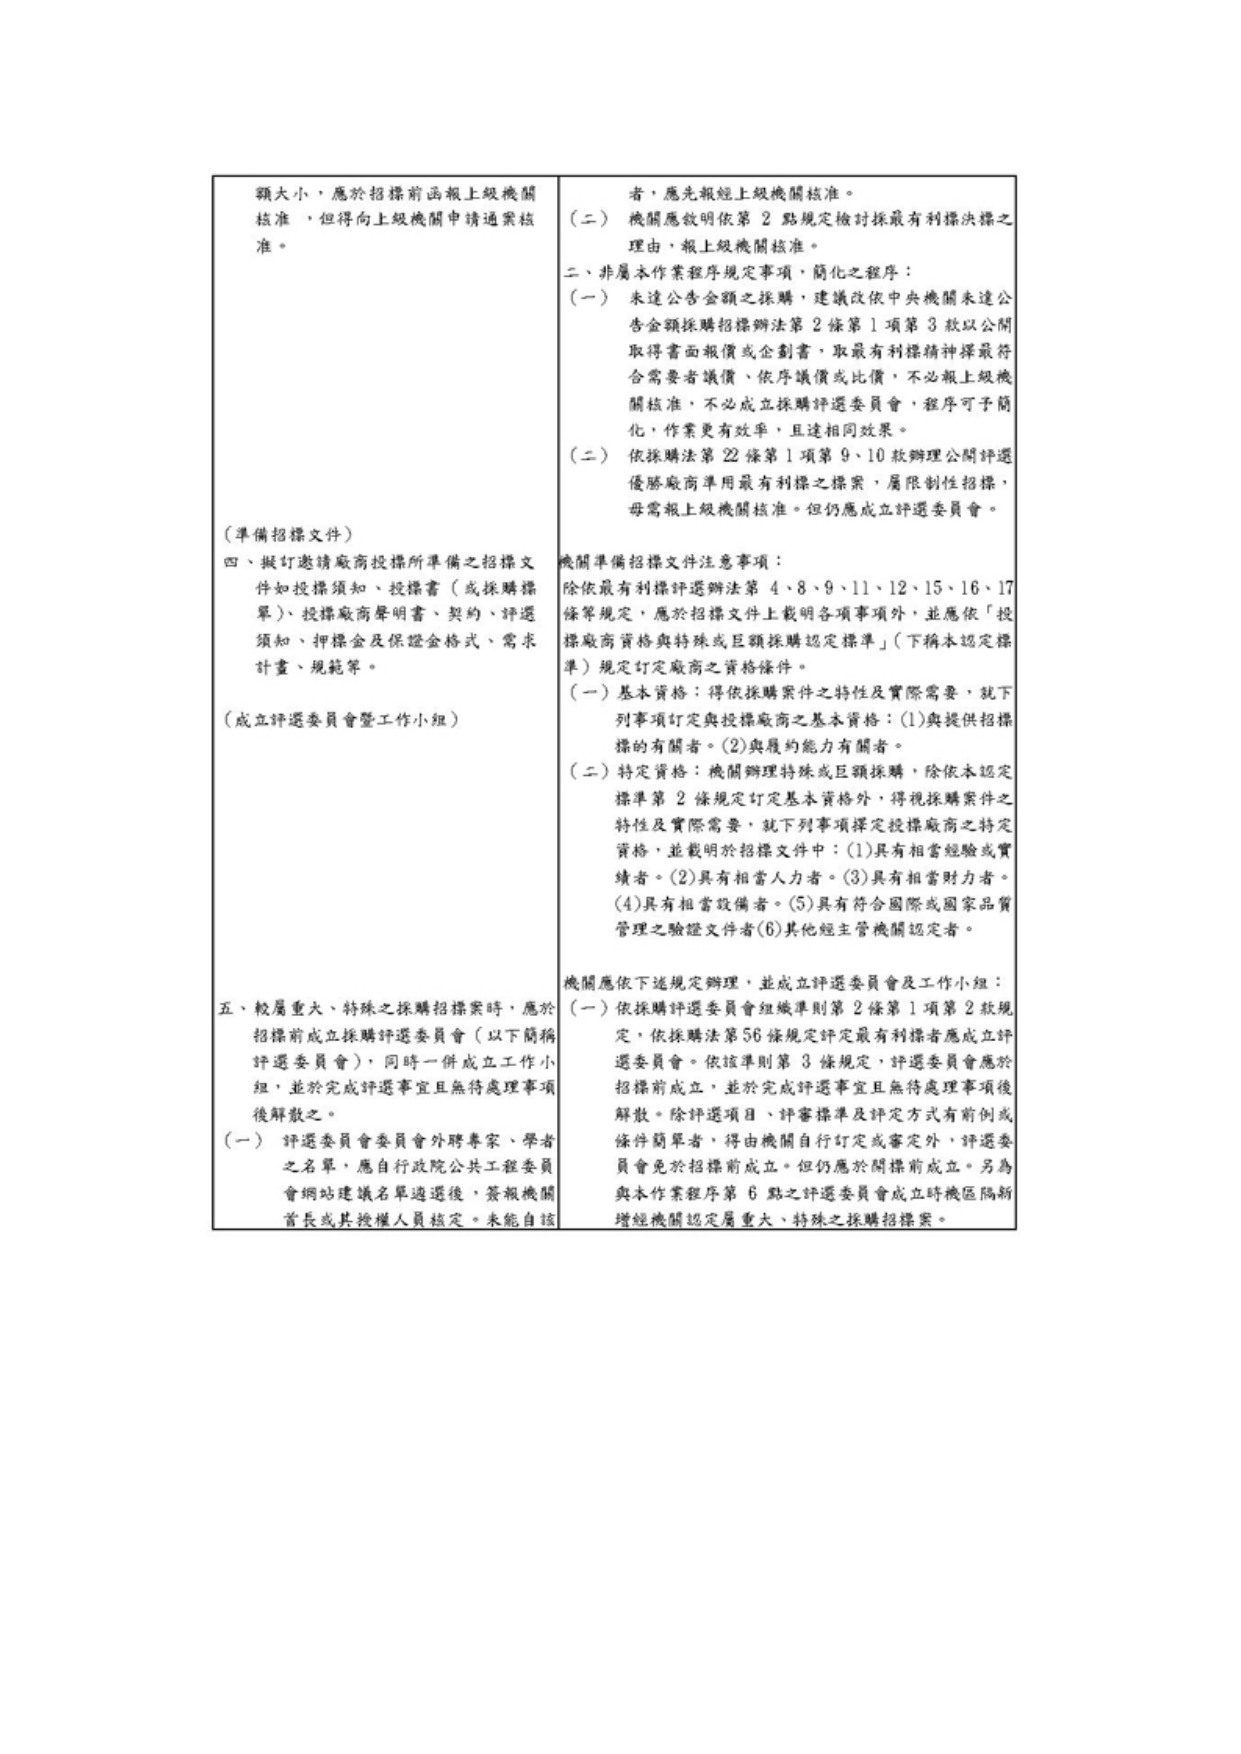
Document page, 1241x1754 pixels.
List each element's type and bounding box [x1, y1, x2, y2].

picture [187, 150, 1047, 1246]
